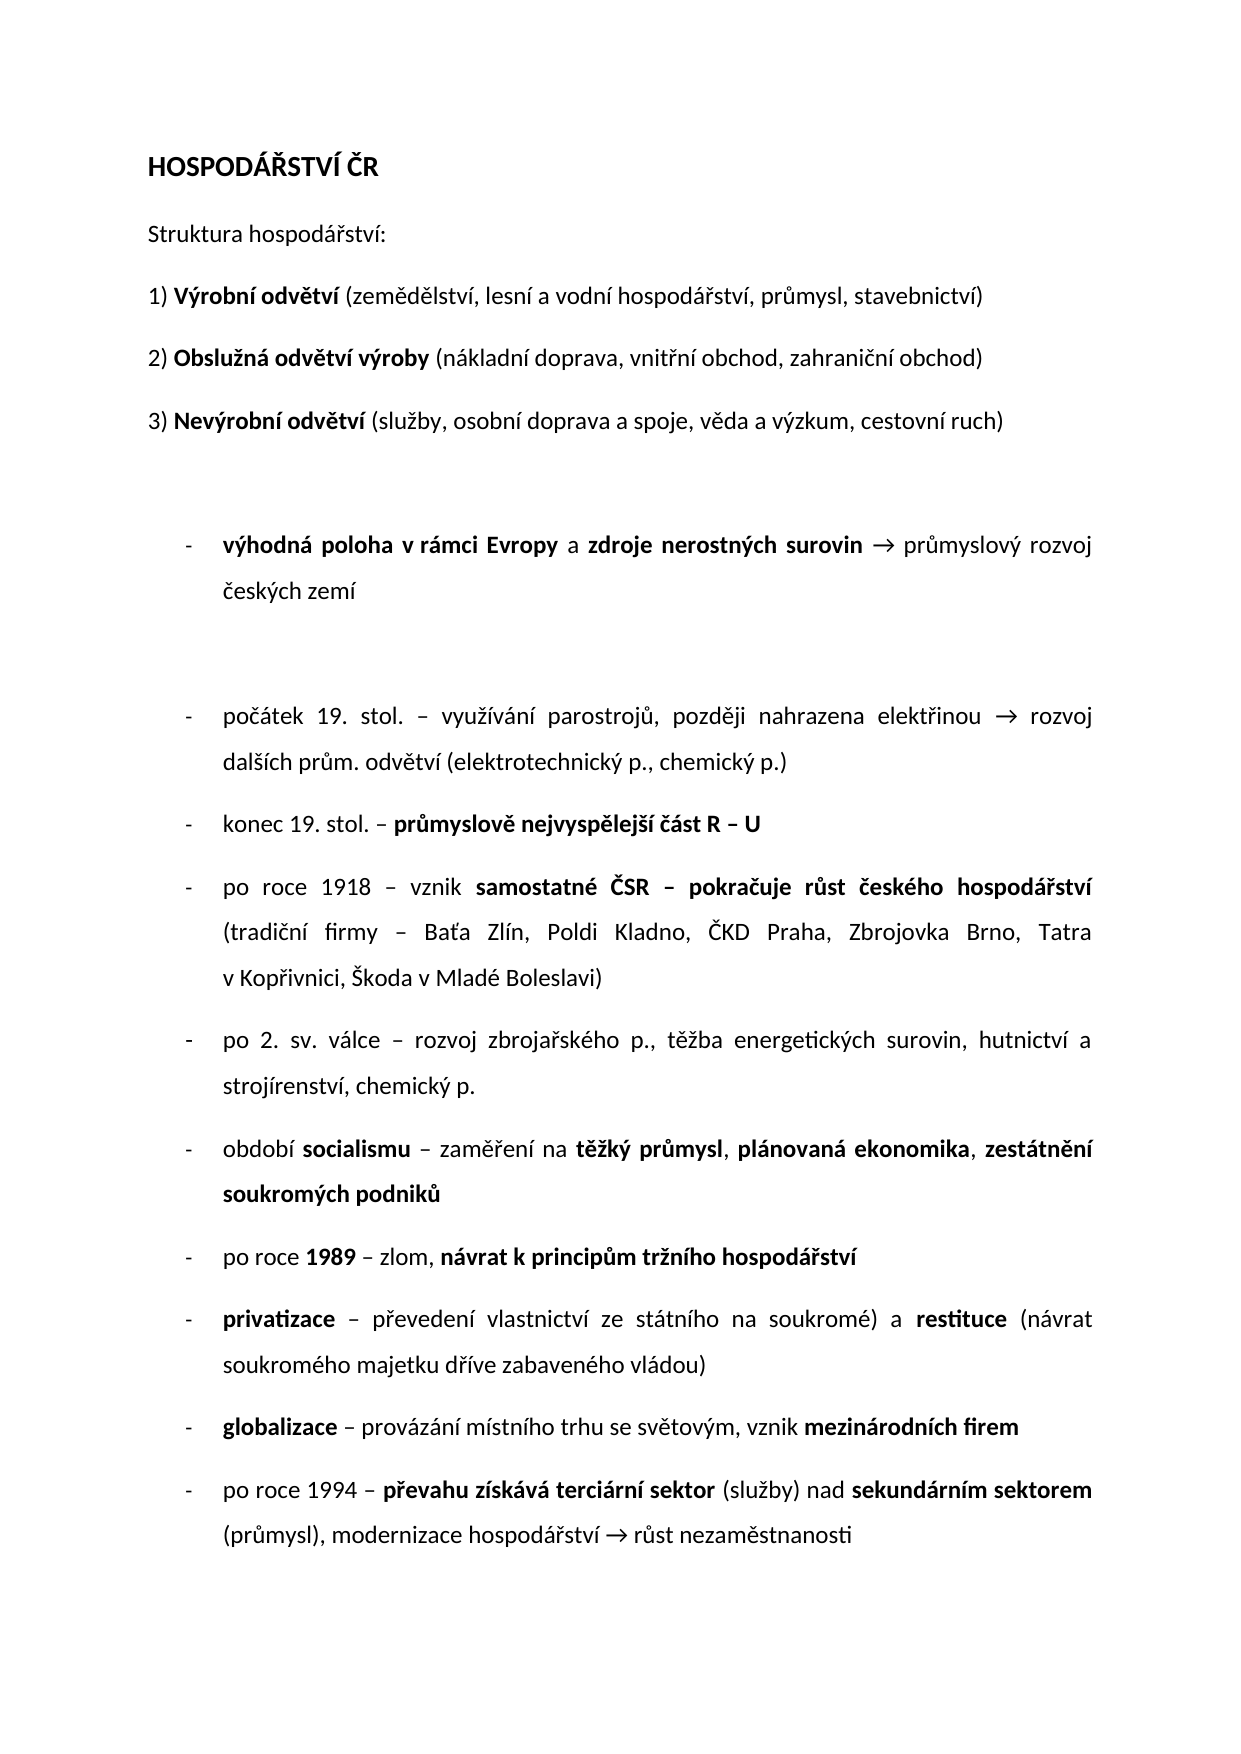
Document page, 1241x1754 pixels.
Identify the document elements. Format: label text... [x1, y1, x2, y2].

list po roce 1989 – zlom, návrat k principům tržního hospodářství [185, 1241, 1093, 1271]
text 3) Nevýrobní odvětví (služby, osobní doprava a spoje, věda a výzkum, cestovní ruch) [148, 405, 1093, 435]
list výhodná poloha v rámci Evropy a zdroje nerostných surovin → průmyslový rozvoj českých zemí [185, 530, 1093, 606]
list globalizace – provázání místního trhu se světovým, vznik mezinárodních firem [185, 1411, 1093, 1442]
list období socialismu – zaměření na těžký průmysl, plánovaná ekonomika, zestátnění soukromých podniků [185, 1133, 1093, 1209]
text HOSPODÁŘSTVÍ ČR [148, 148, 1093, 183]
text 1) Výrobní odvětví (zemědělství, lesní a vodní hospodářství, průmysl, stavebnictví) [148, 280, 1093, 311]
list privatizace – převedení vlastnictví ze státního na soukromé) a restituce (návrat soukromého majetku dříve zabaveného vládou) [185, 1303, 1093, 1379]
text 2) Obslužná odvětví výroby (nákladní doprava, vnitřní obchod, zahraniční obchod) [148, 342, 1093, 373]
list konec 19. stol. – průmyslově nejvyspělejší část R – U [185, 808, 1093, 839]
list po roce 1918 – vznik samostatné ČSR – pokračuje růst českého hospodářství (tradiční firmy – Baťa Zlín, Poldi Kladno, ČKD Praha, Zbrojovka Brno, Tatra v Kopřivnici, Škoda v Mladé Boleslavi) [185, 871, 1093, 993]
list po 2. sv. válce – rozvoj zbrojařského p., těžba energetických surovin, hutnictví a strojírenství, chemický p. [185, 1024, 1093, 1101]
text Struktura hospodářství: [148, 218, 1093, 248]
list počátek 19. stol. – využívání parostrojů, později nahrazena elektřinou → rozvoj dalších prům. odvětví (elektrotechnický p., chemický p.) [185, 700, 1093, 776]
list po roce 1994 – převahu získává terciární sektor (služby) nad sekundárním sektorem (průmysl), modernizace hospodářství → růst nezaměstnanosti [185, 1474, 1093, 1550]
